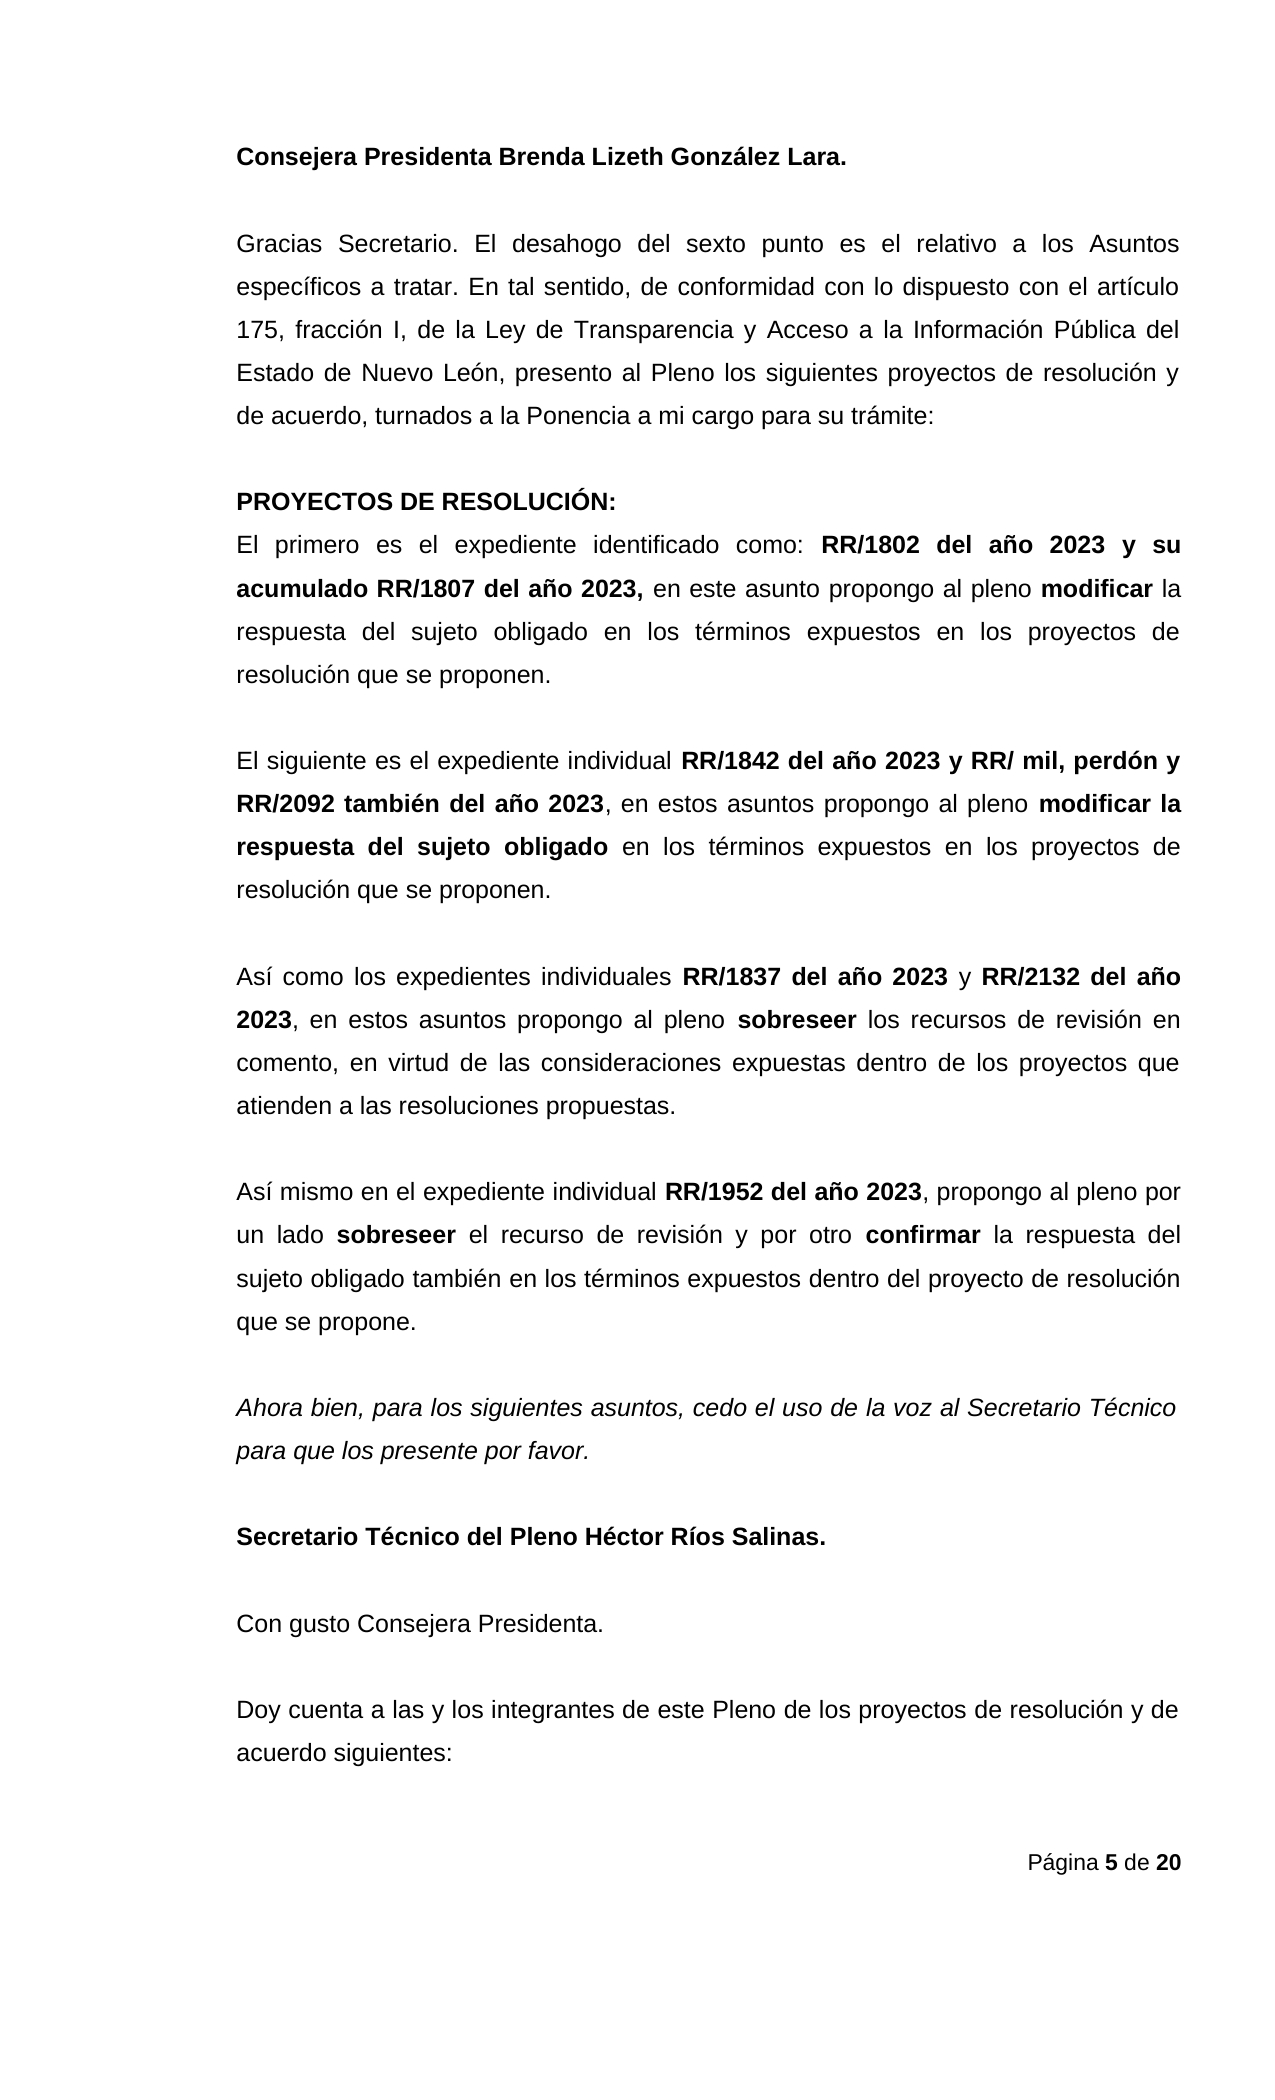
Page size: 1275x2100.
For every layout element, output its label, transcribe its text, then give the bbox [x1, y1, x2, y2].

text Gracias Secretario. El desahogo del sexto punto es el relativo a los Asuntos específicos a tratar. En tal sentido, de conformidad con lo dispuesto con el artículo 175, fracción I, de la Ley de Transparencia y Acceso a la Información Pública del Estado de Nuevo León, presento al Pleno los siguientes proyectos de resolución y de acuerdo, turnados a la Ponencia a mi cargo para su trámite: [236, 229, 1181, 430]
text PROYECTOS DE RESOLUCIÓN: [236, 487, 1181, 516]
text El siguiente es el expediente individual RR/1842 del año 2023 y RR/ mil, perdón y RR/2092 también del año 2023, en estos asuntos propongo al pleno modificar la respuesta del sujeto obligado en los términos expuestos en los proyectos de resolución que se proponen. [236, 746, 1181, 904]
text Con gusto Consejera Presidenta. [236, 1609, 1181, 1637]
text Secretario Técnico del Pleno Héctor Ríos Salinas. [236, 1522, 1181, 1551]
text Doy cuenta a las y los integrantes de este Pleno de los proyectos de resolución y de acuerdo siguientes: [236, 1695, 1181, 1767]
text Ahora bien, para los siguientes asuntos, cedo el uso de la voz al Secretario Técnico para que los presente por favor. [236, 1393, 1181, 1465]
text Consejera Presidenta Brenda Lizeth González Lara. [236, 142, 1181, 171]
text El primero es el expediente identificado como: RR/1802 del año 2023 y su acumulado RR/1807 del año 2023, en este asunto propongo al pleno modificar la respuesta del sujeto obligado en los términos expuestos en los proyectos de resolución que se proponen. [236, 531, 1181, 689]
text Así como los expedientes individuales RR/1837 del año 2023 y RR/2132 del año 2023, en estos asuntos propongo al pleno sobreseer los recursos de revisión en comento, en virtud de las consideraciones expuestas dentro de los proyectos que atienden a las resoluciones propuestas. [236, 962, 1181, 1120]
text Así mismo en el expediente individual RR/1952 del año 2023, propongo al pleno por un lado sobreseer el recurso de revisión y por otro confirmar la respuesta del sujeto obligado también en los términos expuestos dentro del proyecto de resolución que se propone. [236, 1177, 1181, 1336]
